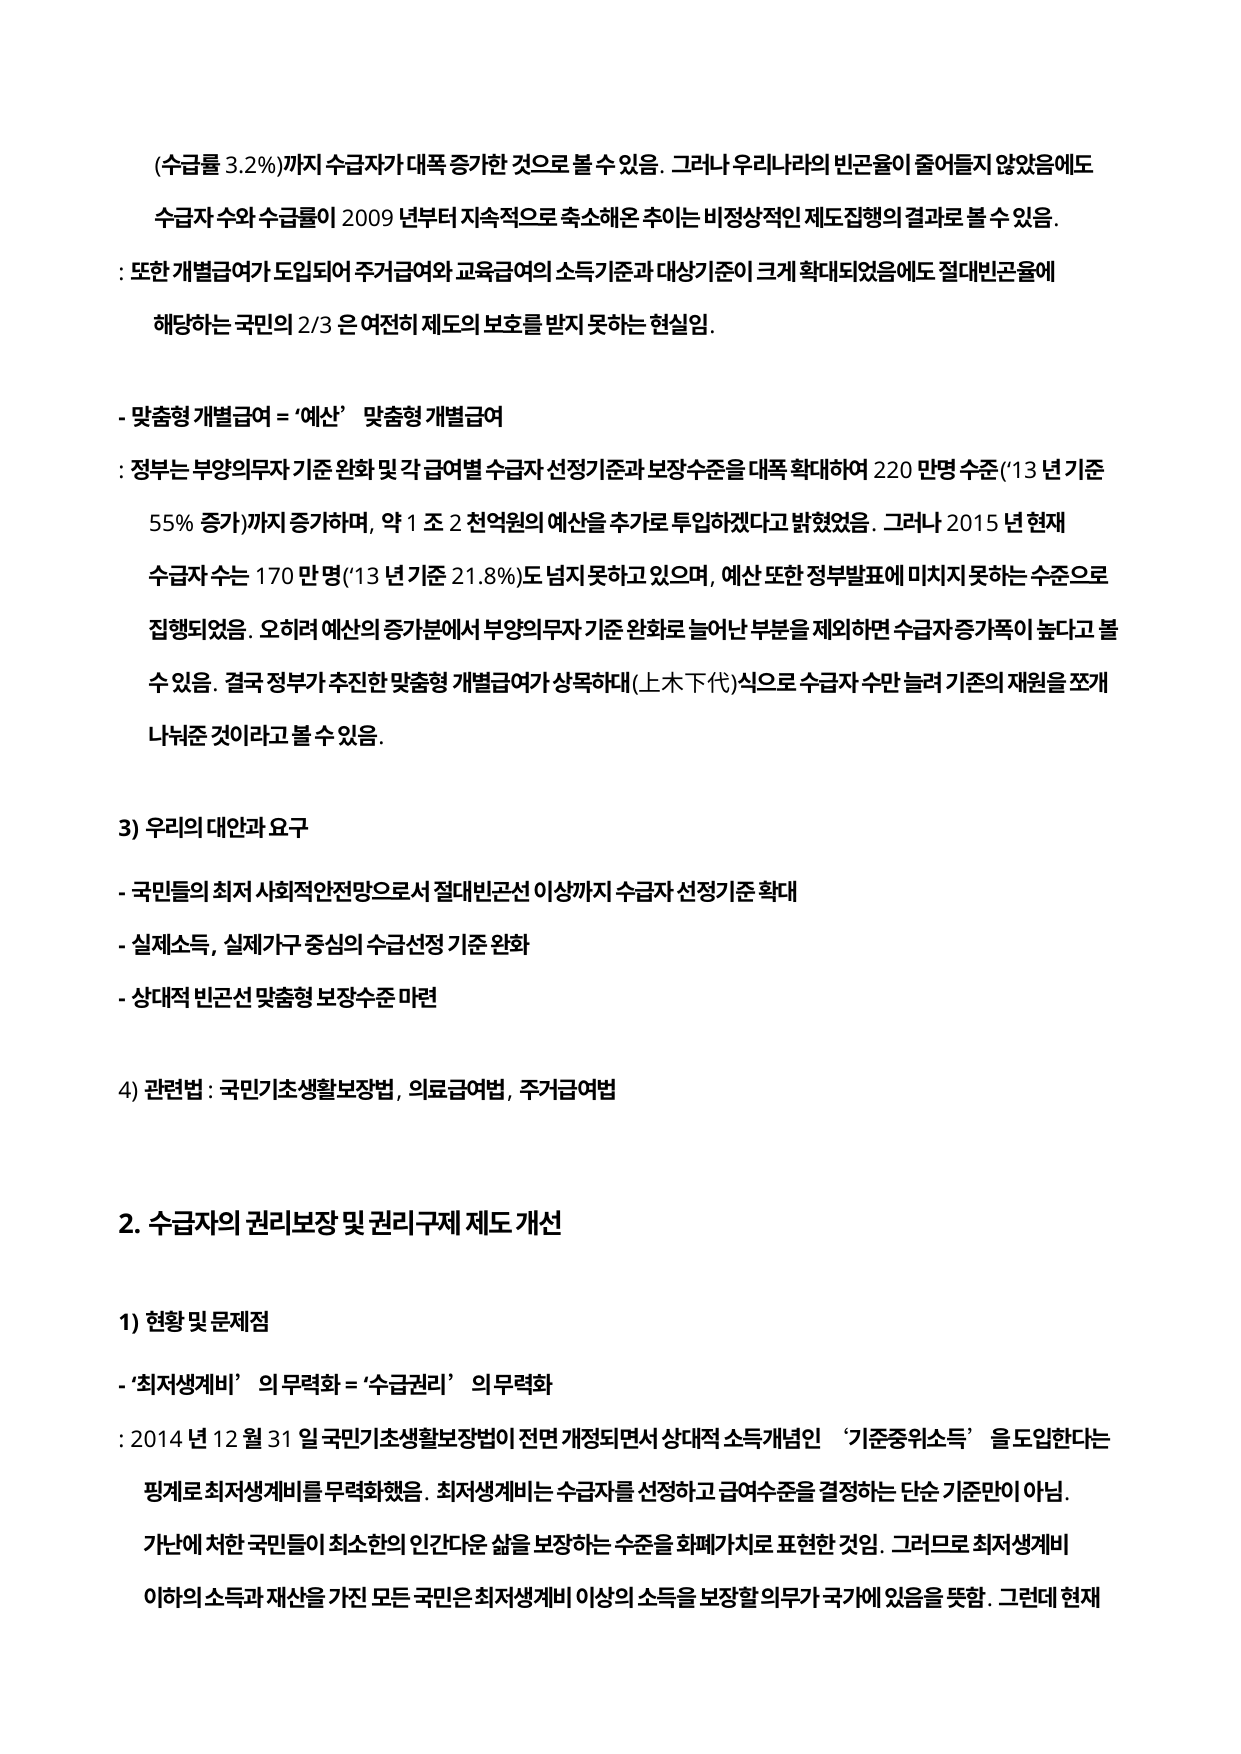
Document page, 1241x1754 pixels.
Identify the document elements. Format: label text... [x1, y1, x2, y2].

text (수급률 3.2%)까지 수급자가 대폭 증가한 것으로 볼 수 있음. 그러나 우리나라의 빈곤율이 줄어들지 않았음에도 수급자 수와 수급률이 2009년부터 지속적으로 축소해온 추이는 비정상적인 제도집행의 결과로 볼 수 있음. [118, 147, 1122, 233]
text : 2014년 12월 31일 국민기초생활보장법이 전면 개정되면서 상대적 소득개념인 ‘기준중위소득’을 도입한다는 핑계로 최저생계비를 무력화했음. 최저생계비는 수급자를 선정하고 급여수준을 결정하는 단순 기준만이 아님. 가난에 처한 국민들이 최소한의 인간다운 삶을 보장하는 수준을 화폐가치로 표현한 것임. 그러므로 최저생계비 이하의 소득과 재산을 가진 모든 국민은 최저생계비 이상의 소득을 보장할 의무가 국가에 있음을 뜻함. 그런데 현재 [118, 1421, 1122, 1613]
text - ‘최저생계비’의 무력화 = ‘수급권리’의 무력화 [118, 1367, 1122, 1401]
text - 실제소득, 실제가구 중심의 수급선정 기준 완화 [118, 927, 1122, 960]
text - 상대적 빈곤선 맞춤형 보장수준 마련 [118, 980, 1122, 1013]
text 4) 관련법 : 국민기초생활보장법, 의료급여법, 주거급여법 [118, 1072, 1122, 1105]
text 3) 우리의 대안과 요구 [118, 810, 1122, 843]
text - 맞춤형 개별급여 = ‘예산’맞춤형 개별급여 [118, 398, 1122, 432]
text : 정부는 부양의무자 기준 완화 및 각 급여별 수급자 선정기준과 보장수준을 대폭 확대하여 220만명 수준(‘13년 기준 55% 증가)까지 증가하며, 약 1조2천억원의 예산을 추가로 투입하겠다고 밝혔었음. 그러나 2015년 현재 수급자 수는 170만 명(‘13년 기준 21.8%)도 넘지 못하고 있으며, 예산 또한 정부발표에 미치지 못하는 수준으로 집행되었음. 오히려 예산의 증가분에서 부양의무자 기준 완화로 늘어난 부분을 제외하면 수급자 증가폭이 높다고 볼 수 있음. 결국 정부가 추진한 맞춤형 개별급여가 상목하대(上木下代)식으로 수급자 수만 늘려 기존의 재원을 쪼개 나눠준 것이라고 볼 수 있음. [118, 452, 1122, 751]
text - 국민들의 최저 사회적안전망으로서 절대빈곤선 이상까지 수급자 선정기준 확대 [118, 873, 1122, 907]
text : 또한 개별급여가 도입되어 주거급여와 교육급여의 소득기준과 대상기준이 크게 확대되었음에도 절대빈곤율에 해당하는 국민의 2/3은 여전히 제도의 보호를 받지 못하는 현실임. [118, 253, 1122, 340]
text 1) 현황 및 문제점 [118, 1303, 1122, 1337]
text 2. 수급자의 권리보장 및 권리구제 제도 개선 [118, 1202, 1122, 1241]
